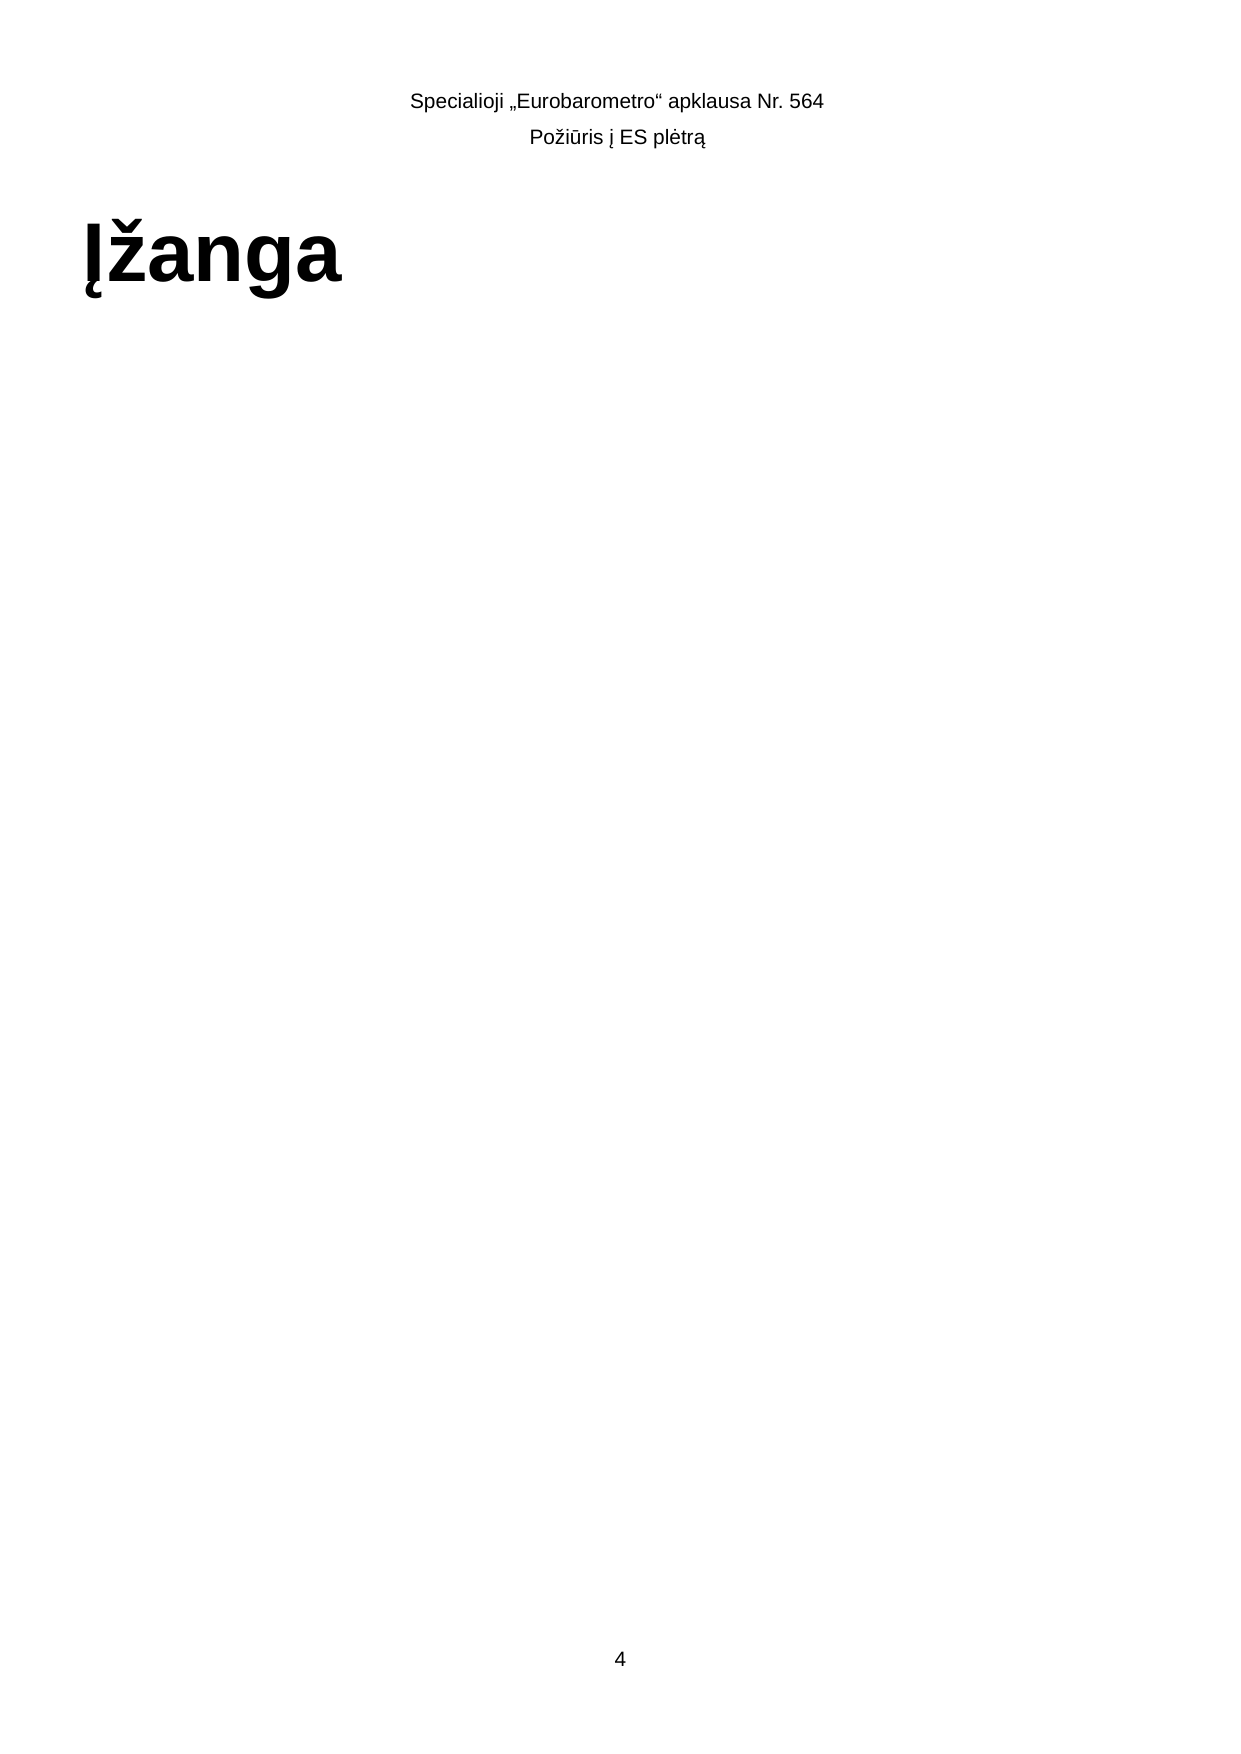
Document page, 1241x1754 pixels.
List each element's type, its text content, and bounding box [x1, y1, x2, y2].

subtitle Įžanga [83, 203, 1157, 299]
